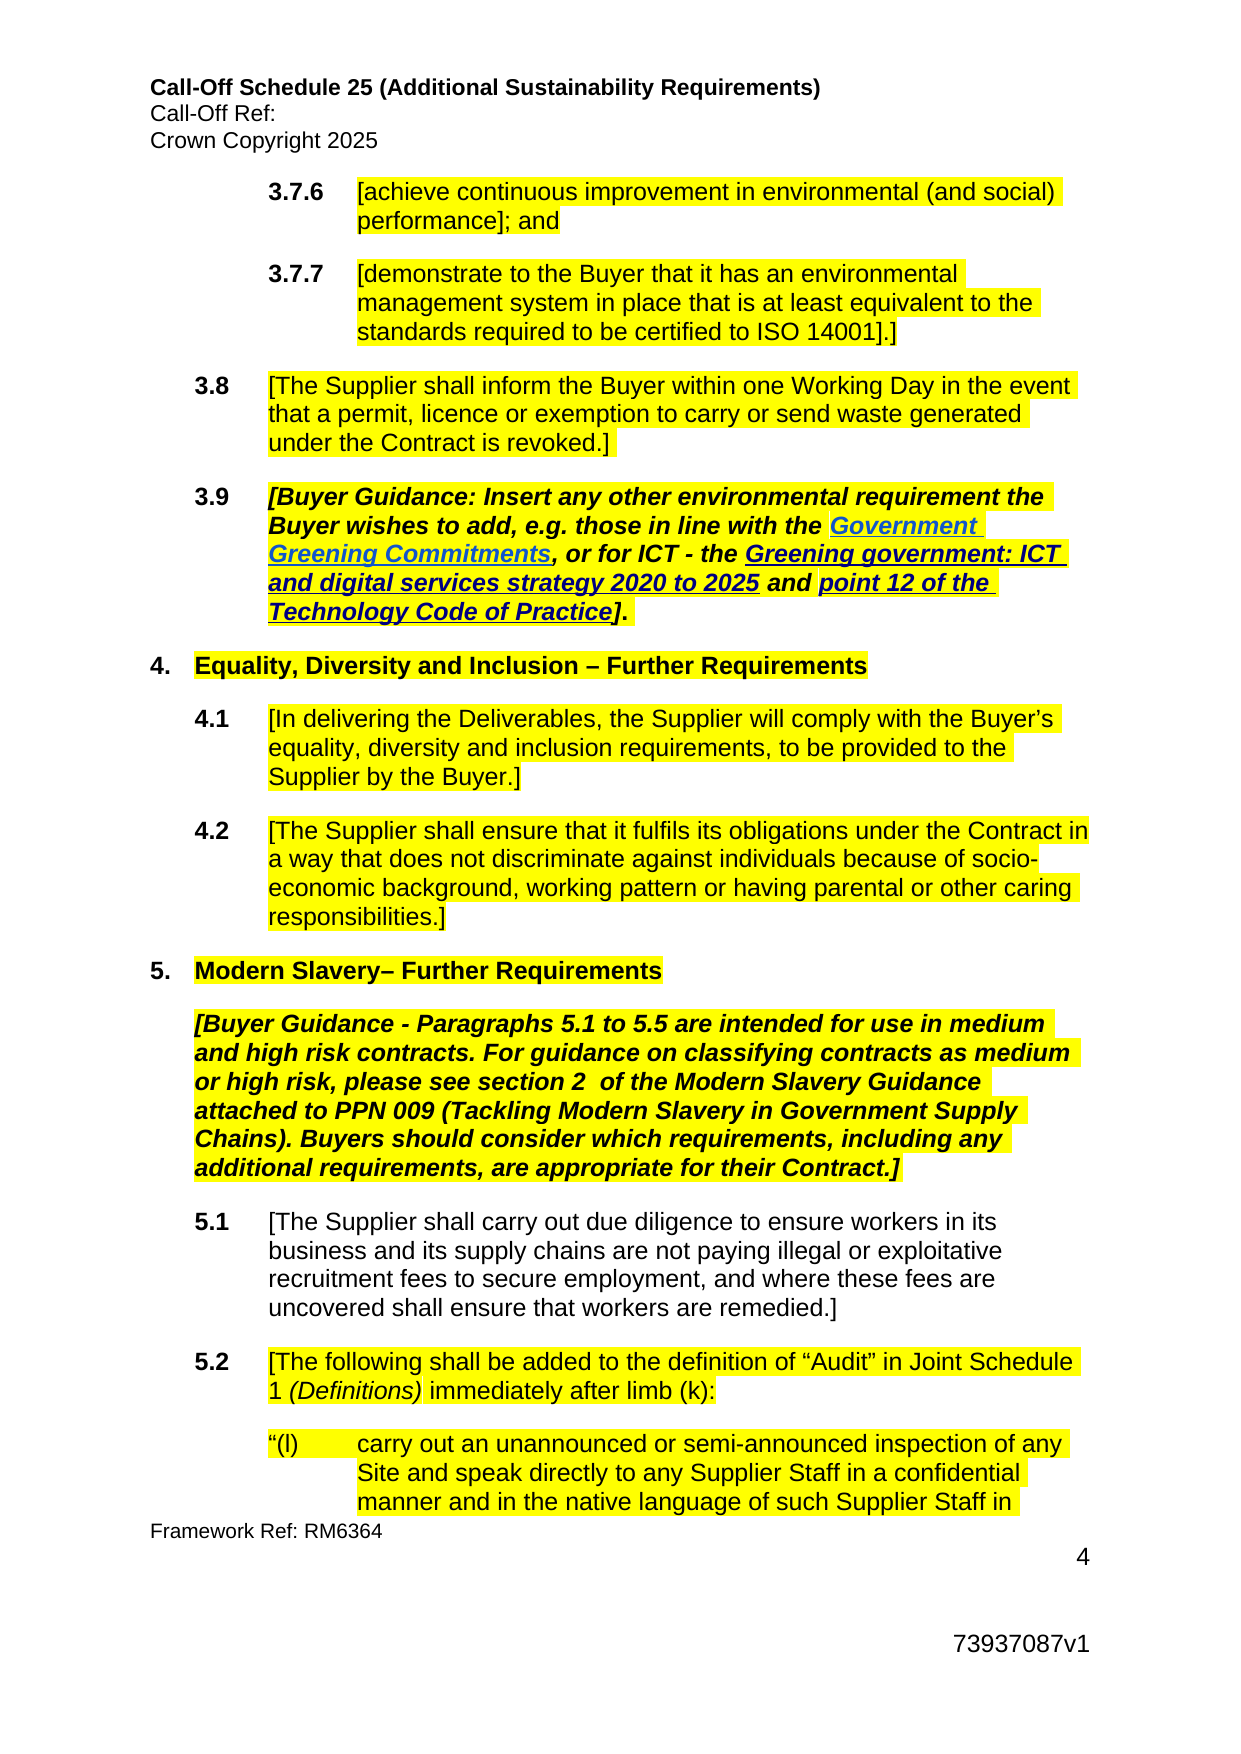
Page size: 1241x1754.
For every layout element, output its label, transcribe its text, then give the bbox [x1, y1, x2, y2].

list [The Supplier shall inform the Buyer within one Working Day in the event that a permit, licence or exemption to carry or send waste generated under the Contract is revoked.] [194, 371, 1090, 457]
text “(l) carry out an unannounced or semi-announced inspection of any Site and speak directly to any Supplier Staff in a confidential manner and in the native language of such Supplier Staff in [268, 1429, 1090, 1516]
list [achieve continuous improvement in environmental (and social) performance]; and [268, 177, 1090, 234]
list [The following shall be added to the definition of “Audit” in Joint Schedule 1 (Definitions) immediately after limb (k): [194, 1347, 1090, 1404]
list [The Supplier shall carry out due diligence to ensure workers in its business and its supply chains are not paying illegal or exploitative recruitment fees to secure employment, and where these fees are uncovered shall ensure that workers are remedied.] [194, 1207, 1090, 1322]
list [In delivering the Deliverables, the Supplier will comply with the Buyer’s equality, diversity and inclusion requirements, to be provided to the Supplier by the Buyer.] [194, 704, 1090, 791]
list [Buyer Guidance: Insert any other environmental requirement the Buyer wishes to add, e.g. those in line with the Government Greening Commitments, or for ICT - the Greening government: ICT and digital services strategy 2020 to 2025 and point 12 of the Technology Code of Practice]. [194, 482, 1090, 626]
list Modern Slavery– Further Requirements [150, 956, 1090, 984]
text [Buyer Guidance - Paragraphs 5.1 to 5.5 are intended for use in medium and high risk contracts. For guidance on classifying contracts as medium or high risk, please see section 2 of the Modern Slavery Guidance attached to PPN 009 (Tackling Modern Slavery in Government Supply Chains). Buyers should consider which requirements, including any additional requirements, are appropriate for their Contract.] [194, 1009, 1090, 1182]
list [demonstrate to the Buyer that it has an environmental management system in place that is at least equivalent to the standards required to be certified to ISO 14001].] [268, 259, 1090, 346]
list Equality, Diversity and Inclusion – Further Requirements [150, 651, 1090, 679]
list [The Supplier shall ensure that it fulfils its obligations under the Contract in a way that does not discriminate against individuals because of socio-economic background, working pattern or having parental or other caring responsibilities.] [194, 816, 1090, 931]
